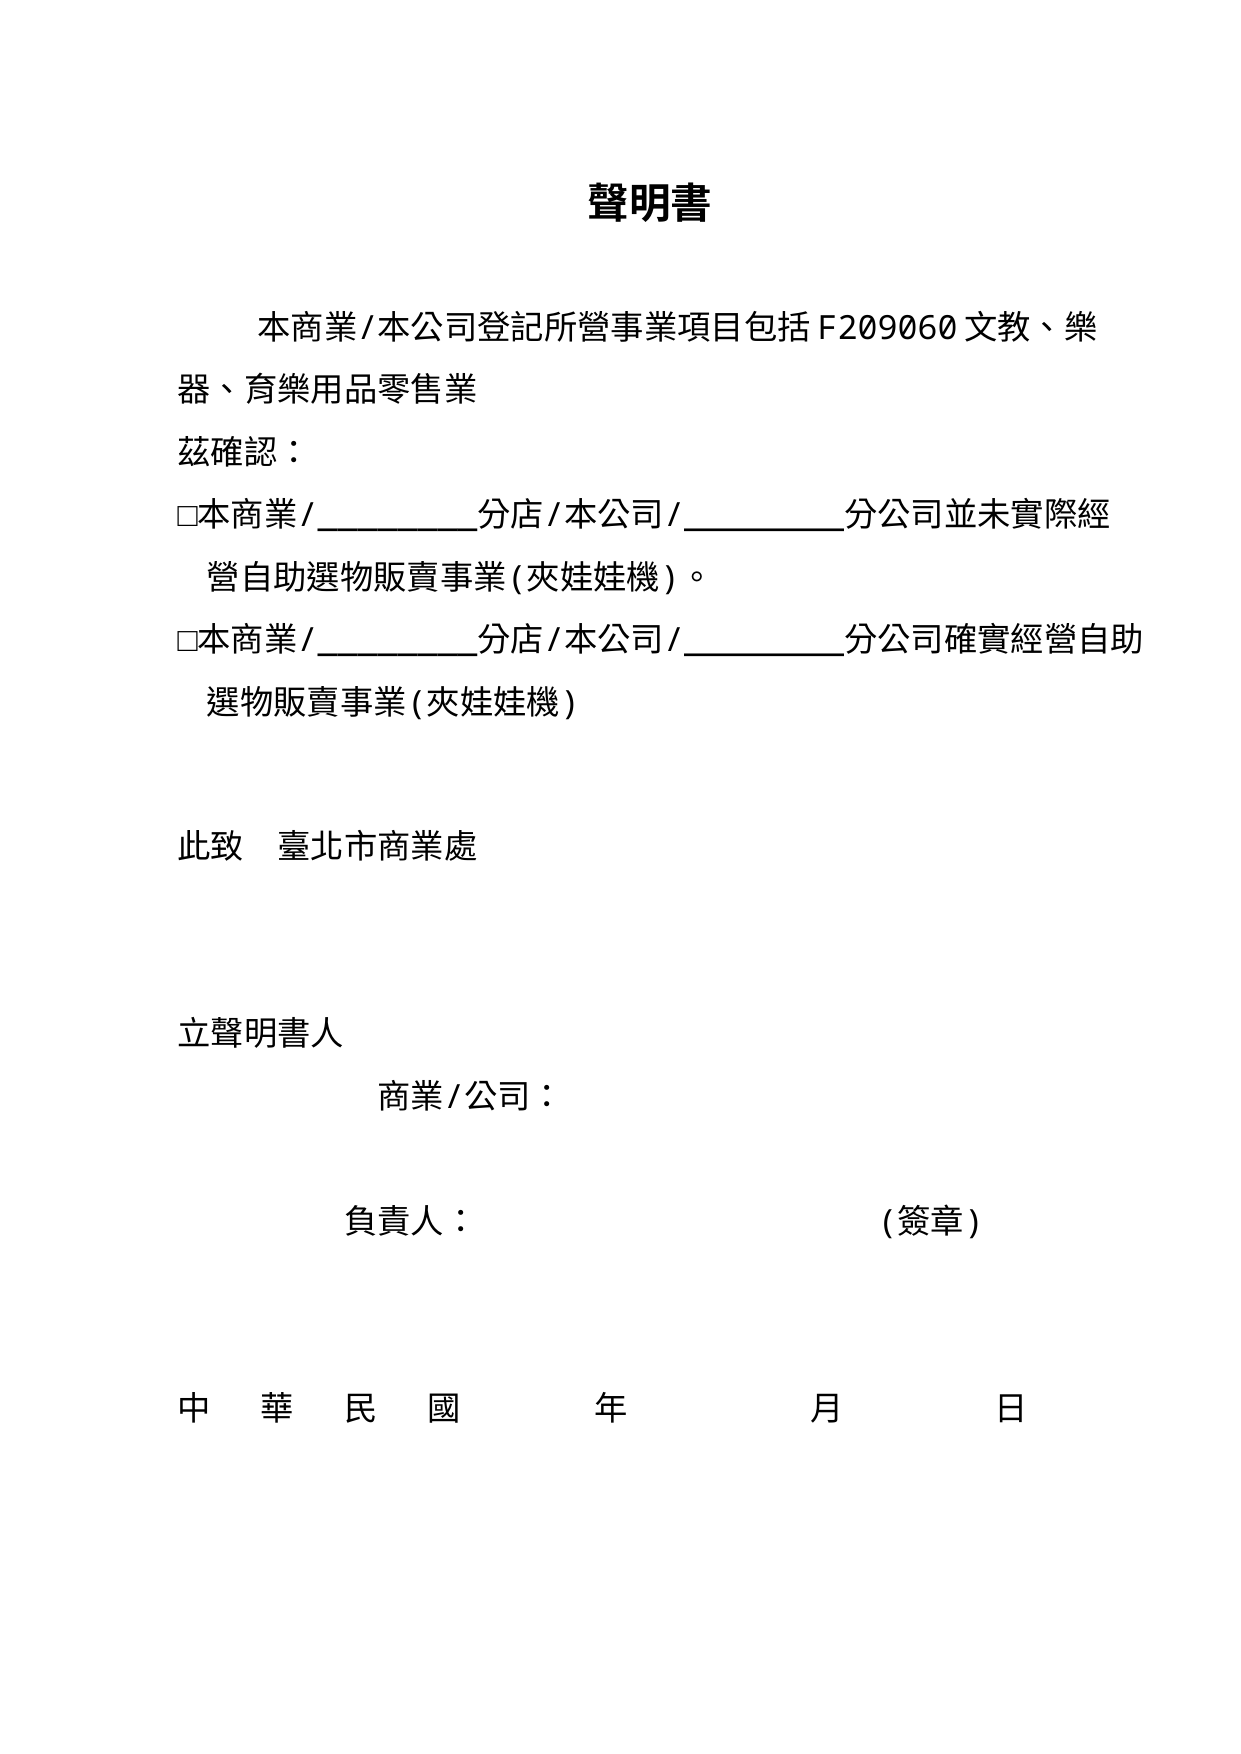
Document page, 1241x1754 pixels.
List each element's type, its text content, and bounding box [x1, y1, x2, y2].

text 茲確認： [177, 408, 1122, 471]
text 聲明書 [177, 158, 1122, 221]
text 中 華 民 國 年 月 日 [177, 1364, 1122, 1427]
text □本商業/________分店/本公司/________分公司確實經營自助選物販賣事業(夾娃娃機) [177, 596, 1147, 721]
text 立聲明書人 [177, 989, 1122, 1052]
text □本商業/________分店/本公司/________分公司並未實際經營自助選物販賣事業(夾娃娃機)。 [177, 471, 1122, 596]
text 負責人： (簽章) [177, 1177, 1122, 1239]
text 本商業/本公司登記所營事業項目包括F209060文教、樂器、育樂用品零售業 [177, 283, 1122, 408]
text 此致 臺北市商業處 [177, 802, 1122, 864]
text 商業/公司： [177, 1052, 1122, 1114]
